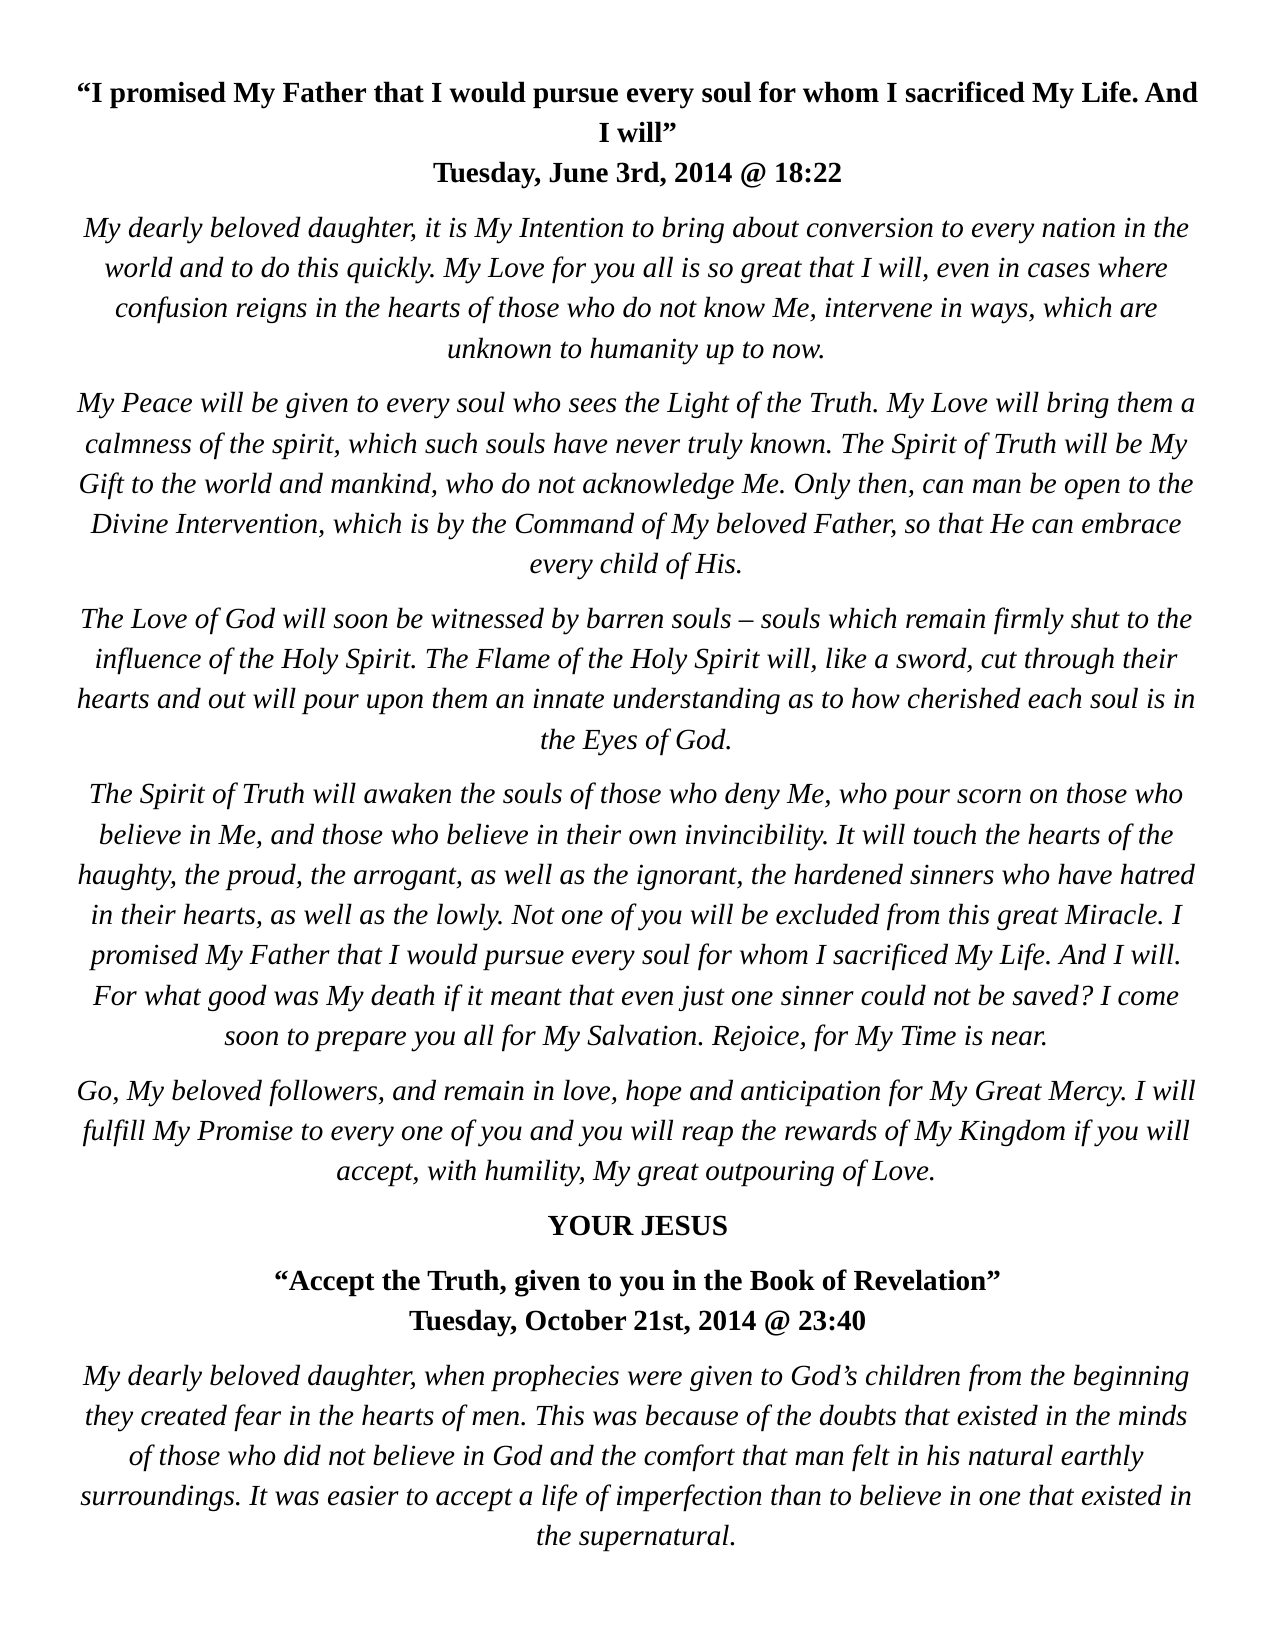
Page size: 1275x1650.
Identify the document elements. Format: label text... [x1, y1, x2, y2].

text YOUR JESUS [75, 1208, 1200, 1241]
text “Accept the Truth, given to you in the Book of Revelation” Tuesday, October 21st, 2014 @ 23:40 [75, 1263, 1200, 1336]
text My Peace will be given to every soul who sees the Light of the Truth. My Love will bring them a calmness of the spirit, which such souls have never truly known. The Spirit of Truth will be My Gift to the world and mankind, who do not acknowledge Me. Only then, can man be open to the Divine Intervention, which is by the Command of My beloved Father, so that He can embrace every child of His. [75, 386, 1200, 580]
text The Spirit of Truth will awaken the souls of those who deny Me, who pour scorn on those who believe in Me, and those who believe in their own invincibility. It will touch the hearts of the haughty, the proud, the arrogant, as well as the ignorant, the hardened sinners who have hatred in their hearts, as well as the lowly. Not one of you will be excluded from this great Miracle. I promised My Father that I would pursue every soul for whom I sacrificed My Life. And I will. For what good was My death if it meant that even just one sinner could not be saved? I come soon to prepare you all for My Salvation. Rejoice, for My Time is near. [75, 777, 1200, 1051]
text My dearly beloved daughter, when prophecies were given to God’s children from the beginning they created fear in the hearts of men. This was because of the doubts that existed in the minds of those who did not believe in God and the comfort that man felt in his natural earthly surroundings. It was easier to accept a life of imperfection than to believe in one that existed in the supernatural. [75, 1358, 1200, 1552]
text Go, My beloved followers, and remain in love, hope and anticipation for My Great Mercy. I will fulfill My Promise to every one of you and you will reap the rewards of My Kingdom if you will accept, with humility, My great outpouring of Love. [75, 1073, 1200, 1187]
text The Love of God will soon be witnessed by barren souls – souls which remain firmly shut to the influence of the Holy Spirit. The Flame of the Holy Spirit will, like a sword, cut through their hearts and out will pour upon them an innate understanding as to how cherished each soul is in the Eyes of God. [75, 601, 1200, 755]
text My dearly beloved daughter, it is My Intention to bring about conversion to every nation in the world and to do this quickly. My Love for you all is so great that I will, even in cases where confusion reigns in the hearts of those who do not know Me, intervene in ways, which are unknown to humanity up to now. [75, 210, 1200, 364]
text “I promised My Father that I would pursue every soul for whom I sacrificed My Life. And I will” Tuesday, June 3rd, 2014 @ 18:22 [75, 75, 1200, 189]
